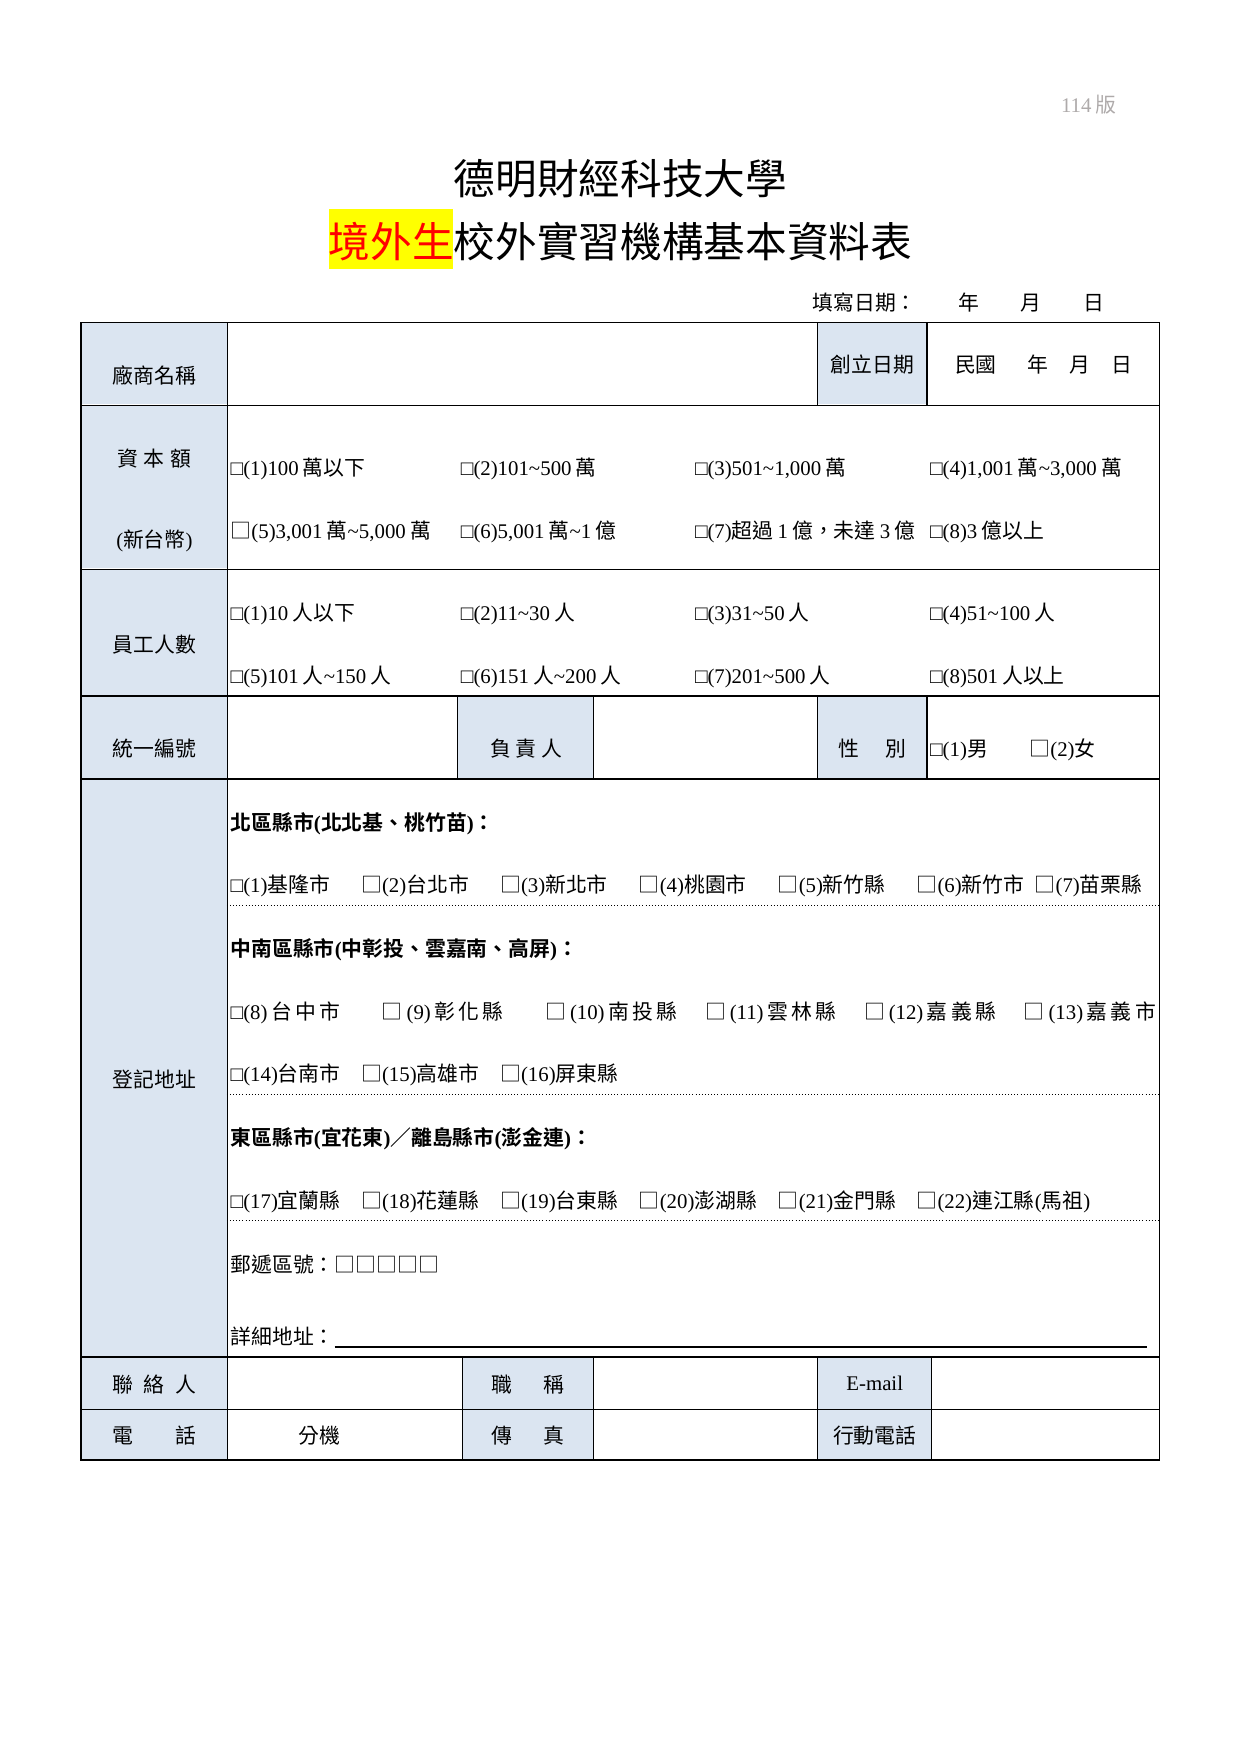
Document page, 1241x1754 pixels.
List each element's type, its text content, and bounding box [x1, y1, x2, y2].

table_cell 性 別 [818, 697, 926, 778]
text 德明財經科技大學 [124, 135, 1116, 197]
table_cell □(4)51~100人 □(8)501人以上 [927, 570, 1159, 695]
table_header [228, 323, 817, 404]
table_cell 職 稱 [463, 1358, 593, 1409]
table_cell [932, 1358, 1159, 1409]
table_cell 東區縣市(宜花東)／離島縣市(澎金連)： □(17)宜蘭縣 □(18)花蓮縣 □(19)台東縣 □(20)澎湖縣 □(21)金門縣 □(22)連江縣(馬祖) [228, 1094, 1159, 1220]
table_cell □(4)1,001萬~3,000萬 □(8)3億以上 [927, 406, 1159, 568]
table_cell [594, 1358, 817, 1409]
table_header 民國 年 月 日 [928, 323, 1159, 404]
table_cell 北區縣市(北北基、桃竹苗)： □(1)基隆市 □(2)台北市 □(3)新北市 □(4)桃園市 □(5)新竹縣 □(6)新竹市 □(7)苗栗縣 [228, 780, 1159, 904]
table_cell 統一編號 [82, 697, 227, 778]
table_cell □(3)31~50人 □(7)201~500人 [692, 570, 927, 695]
table_cell E-mail [818, 1358, 931, 1409]
table_cell [594, 697, 817, 778]
text 境外生校外實習機構基本資料表 [124, 197, 1116, 260]
table_cell [228, 1358, 462, 1409]
table_cell □(1)男 □(2)女 [928, 697, 1159, 778]
table_cell 郵遞區號：□□□□□ 詳細地址： [228, 1220, 1159, 1356]
table_cell 資本額 (新台幣) [82, 406, 227, 568]
table_cell □(1)100萬以下 □(5)3,001萬~5,000萬 [228, 406, 458, 568]
text 填寫日期： 年 月 日 [124, 260, 1104, 322]
table_cell 負責人 [458, 697, 593, 778]
table_header 創立日期 [818, 323, 926, 404]
table_cell [228, 697, 457, 778]
table_cell 傳 真 [463, 1410, 593, 1459]
table_cell □(3)501~1,000萬 □(7)超過1億，未達3億 [692, 406, 927, 568]
table_cell 聯 絡 人 [82, 1358, 227, 1409]
table_cell [932, 1410, 1159, 1459]
table_cell 員工人數 [82, 570, 227, 695]
table_cell □(1)10人以下 □(5)101人~150人 [228, 570, 458, 695]
table_cell □(2)101~500萬 □(6)5,001萬~1億 [458, 406, 692, 568]
table_cell 登記地址 [82, 780, 227, 1356]
table_header 廠商名稱 [82, 323, 227, 404]
table_cell 中南區縣市(中彰投、雲嘉南、高屏)： □(8)台中市 □(9)彰化縣 □(10)南投縣 □(11)雲林縣 □(12)嘉義縣 □(13)嘉義市 □(14)台南市 □(15)高雄市 □(16)屏東縣 [228, 905, 1159, 1093]
table_cell 分機 [228, 1410, 462, 1459]
table_cell [594, 1410, 817, 1459]
table_cell 行動電話 [818, 1410, 931, 1459]
table_cell □(2)11~30人 □(6)151人~200人 [458, 570, 692, 695]
table_cell 電 話 [82, 1410, 227, 1459]
